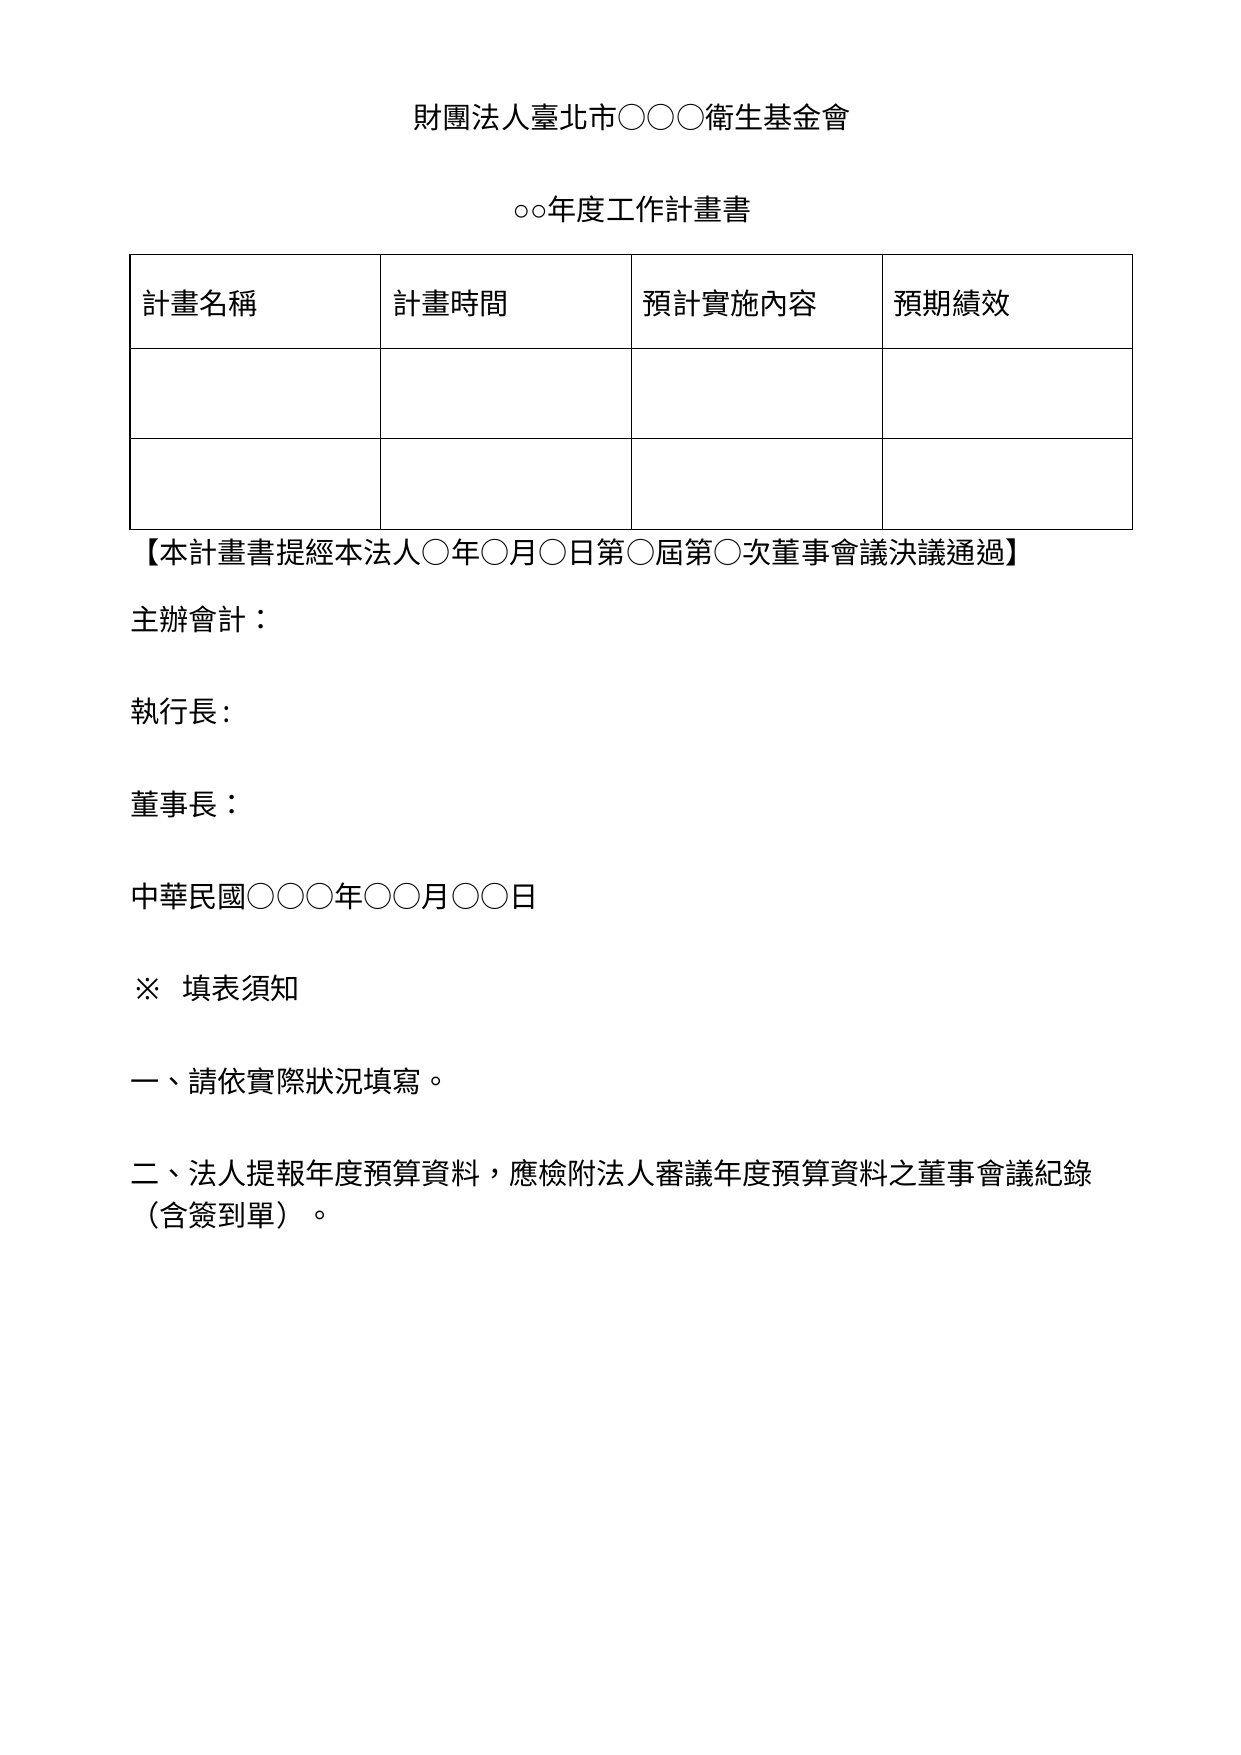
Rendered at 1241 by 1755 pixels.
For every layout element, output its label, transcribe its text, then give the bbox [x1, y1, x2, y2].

text 【本計畫書提經本法人○年○月○日第○屆第○次董事會議決議通過】 [130, 530, 1134, 572]
table_header 預期績效 [883, 255, 1132, 347]
table_header 計畫時間 [381, 255, 631, 347]
text 董事長： [130, 781, 1134, 824]
text 中華民國○○○年○○月○○日 [130, 874, 1134, 916]
table_cell [381, 439, 631, 529]
table_cell [632, 439, 882, 529]
text 主辦會計： [130, 597, 1134, 639]
table_cell [131, 349, 380, 438]
text 財團法人臺北市○○○衛生基金會 [130, 94, 1134, 137]
table_cell [381, 349, 631, 438]
text 二、法人提報年度預算資料，應檢附法人審議年度預算資料之董事會議紀錄（含簽到單）。 [130, 1151, 1134, 1235]
text ※ 填表須知 [130, 966, 1134, 1008]
table_header 預計實施內容 [632, 255, 882, 347]
text 執行長: [130, 689, 1134, 731]
text ○○年度工作計畫書 [130, 187, 1134, 229]
table_cell [883, 349, 1132, 438]
table_cell [883, 439, 1132, 529]
text 一、請依實際狀況填寫。 [130, 1058, 1134, 1101]
table_cell [632, 349, 882, 438]
table_header 計畫名稱 [131, 255, 380, 347]
table_cell [131, 439, 380, 529]
